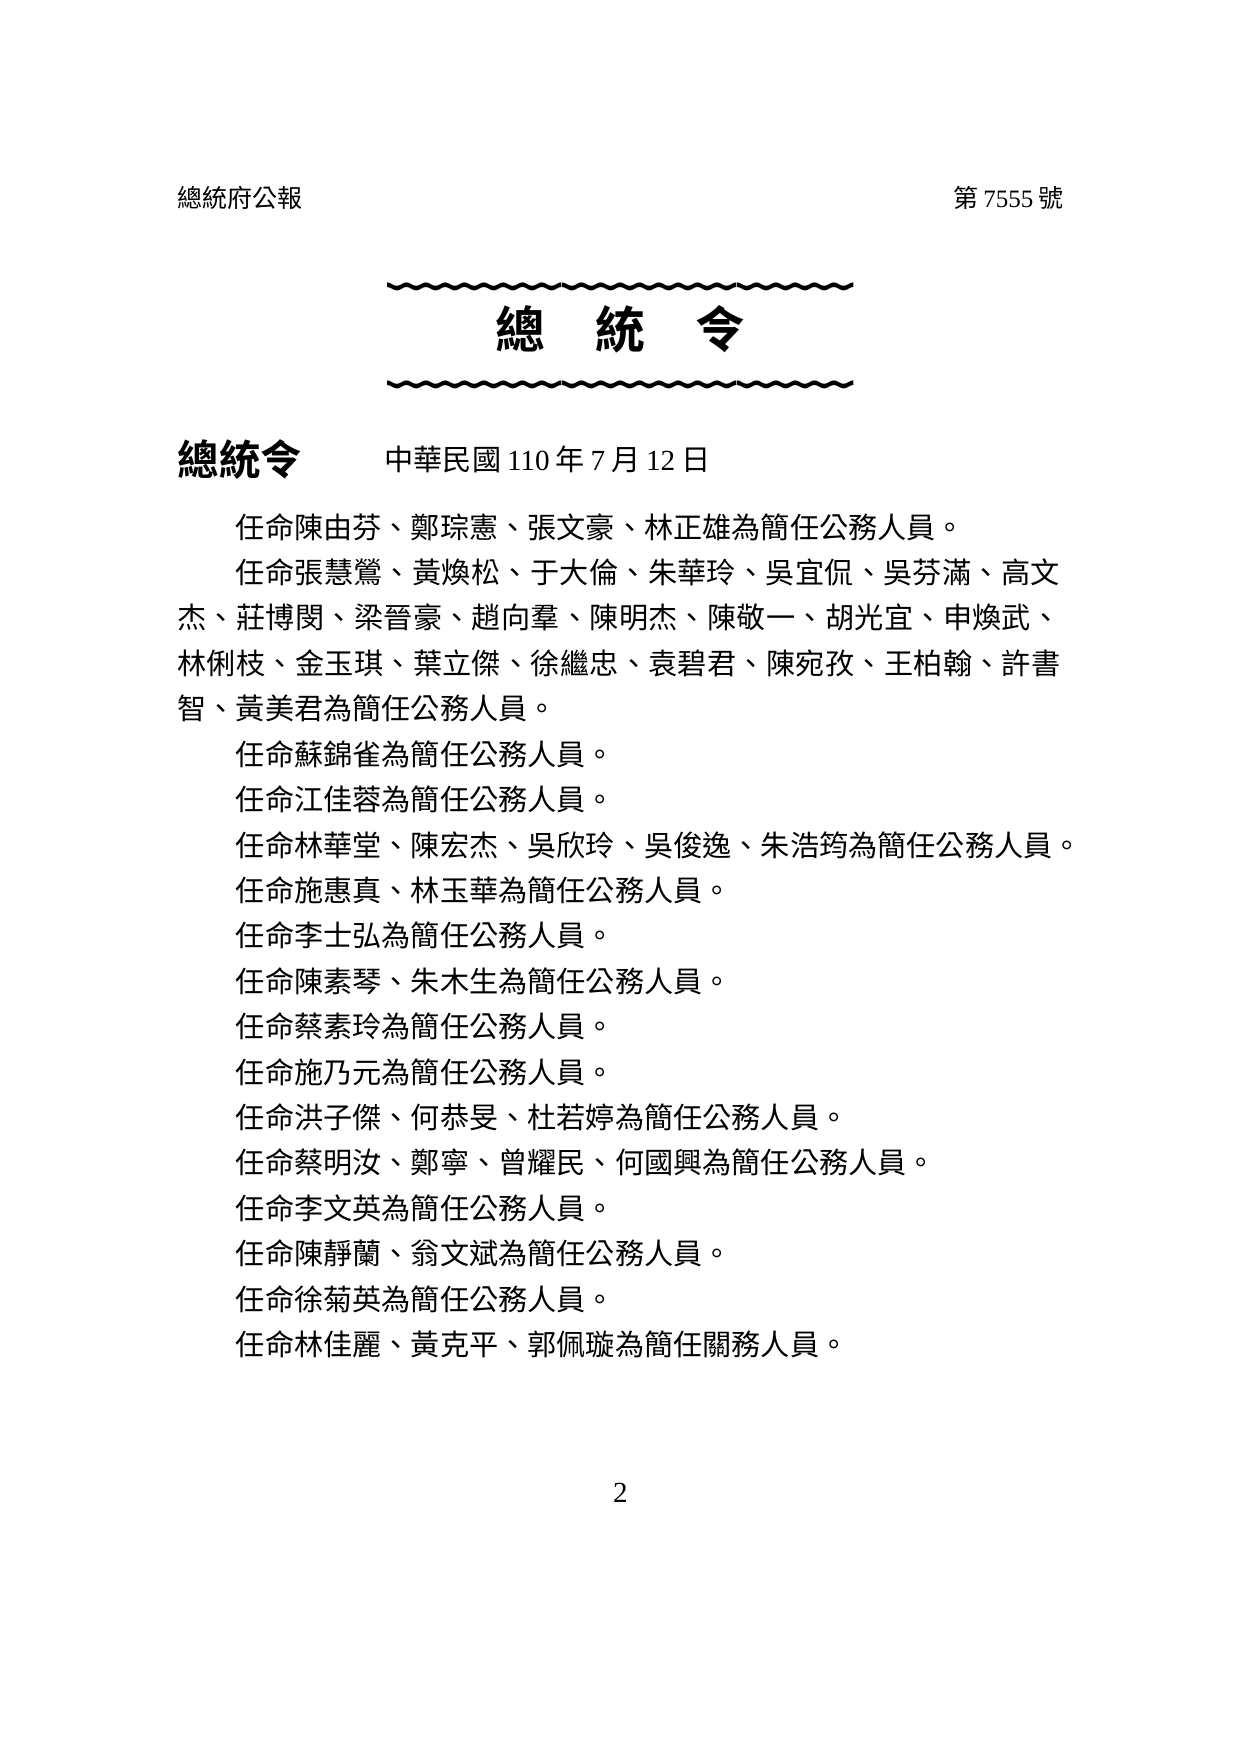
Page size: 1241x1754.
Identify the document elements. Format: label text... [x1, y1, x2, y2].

text 任命施惠真、林玉華為簡任公務人員。 [177, 865, 1063, 911]
text ﹏﹏﹏﹏﹏﹏﹏﹏ [177, 266, 1063, 291]
text 任命李士弘為簡任公務人員。 [177, 911, 1063, 956]
text 任命蔡明汝、鄭寧、曾耀民、何國興為簡任公務人員。 [177, 1138, 1063, 1183]
text 任命陳靜蘭、翁文斌為簡任公務人員。 [177, 1228, 1063, 1274]
text 總統令 [177, 291, 1063, 363]
text 任命江佳蓉為簡任公務人員。 [177, 774, 1063, 820]
table_header 中華民國110年7月12日 [381, 413, 877, 502]
text 任命陳由芬、鄭琮憲、張文豪、林正雄為簡任公務人員。 [177, 502, 1063, 547]
text ﹏﹏﹏﹏﹏﹏﹏﹏ [177, 363, 1063, 388]
text 任命林華堂、陳宏杰、吳欣玲、吳俊逸、朱浩筠為簡任公務人員。 [177, 820, 1063, 865]
table_header 總統令 [174, 413, 381, 502]
text 任命蔡素玲為簡任公務人員。 [177, 1001, 1063, 1047]
text 任命徐菊英為簡任公務人員。 [177, 1274, 1063, 1319]
text 任命林佳麗、黃克平、郭佩璇為簡任關務人員。 [177, 1319, 1063, 1365]
text 任命陳素琴、朱木生為簡任公務人員。 [177, 956, 1063, 1001]
text 任命李文英為簡任公務人員。 [177, 1183, 1063, 1228]
text 任命張慧鶯、黃煥松、于大倫、朱華玲、吳宜侃、吳芬滿、高文杰、莊博閔、梁晉豪、趙向羣、陳明杰、陳敬一、胡光宜、申煥武、林俐枝、金玉琪、葉立傑、徐繼忠、袁碧君、陳宛孜、王柏翰、許書智、黃美君為簡任公務人員。 [177, 547, 1063, 729]
text 任命洪子傑、何恭旻、杜若婷為簡任公務人員。 [177, 1092, 1063, 1138]
text 任命施乃元為簡任公務人員。 [177, 1047, 1063, 1092]
text 任命蘇錦雀為簡任公務人員。 [177, 729, 1063, 774]
